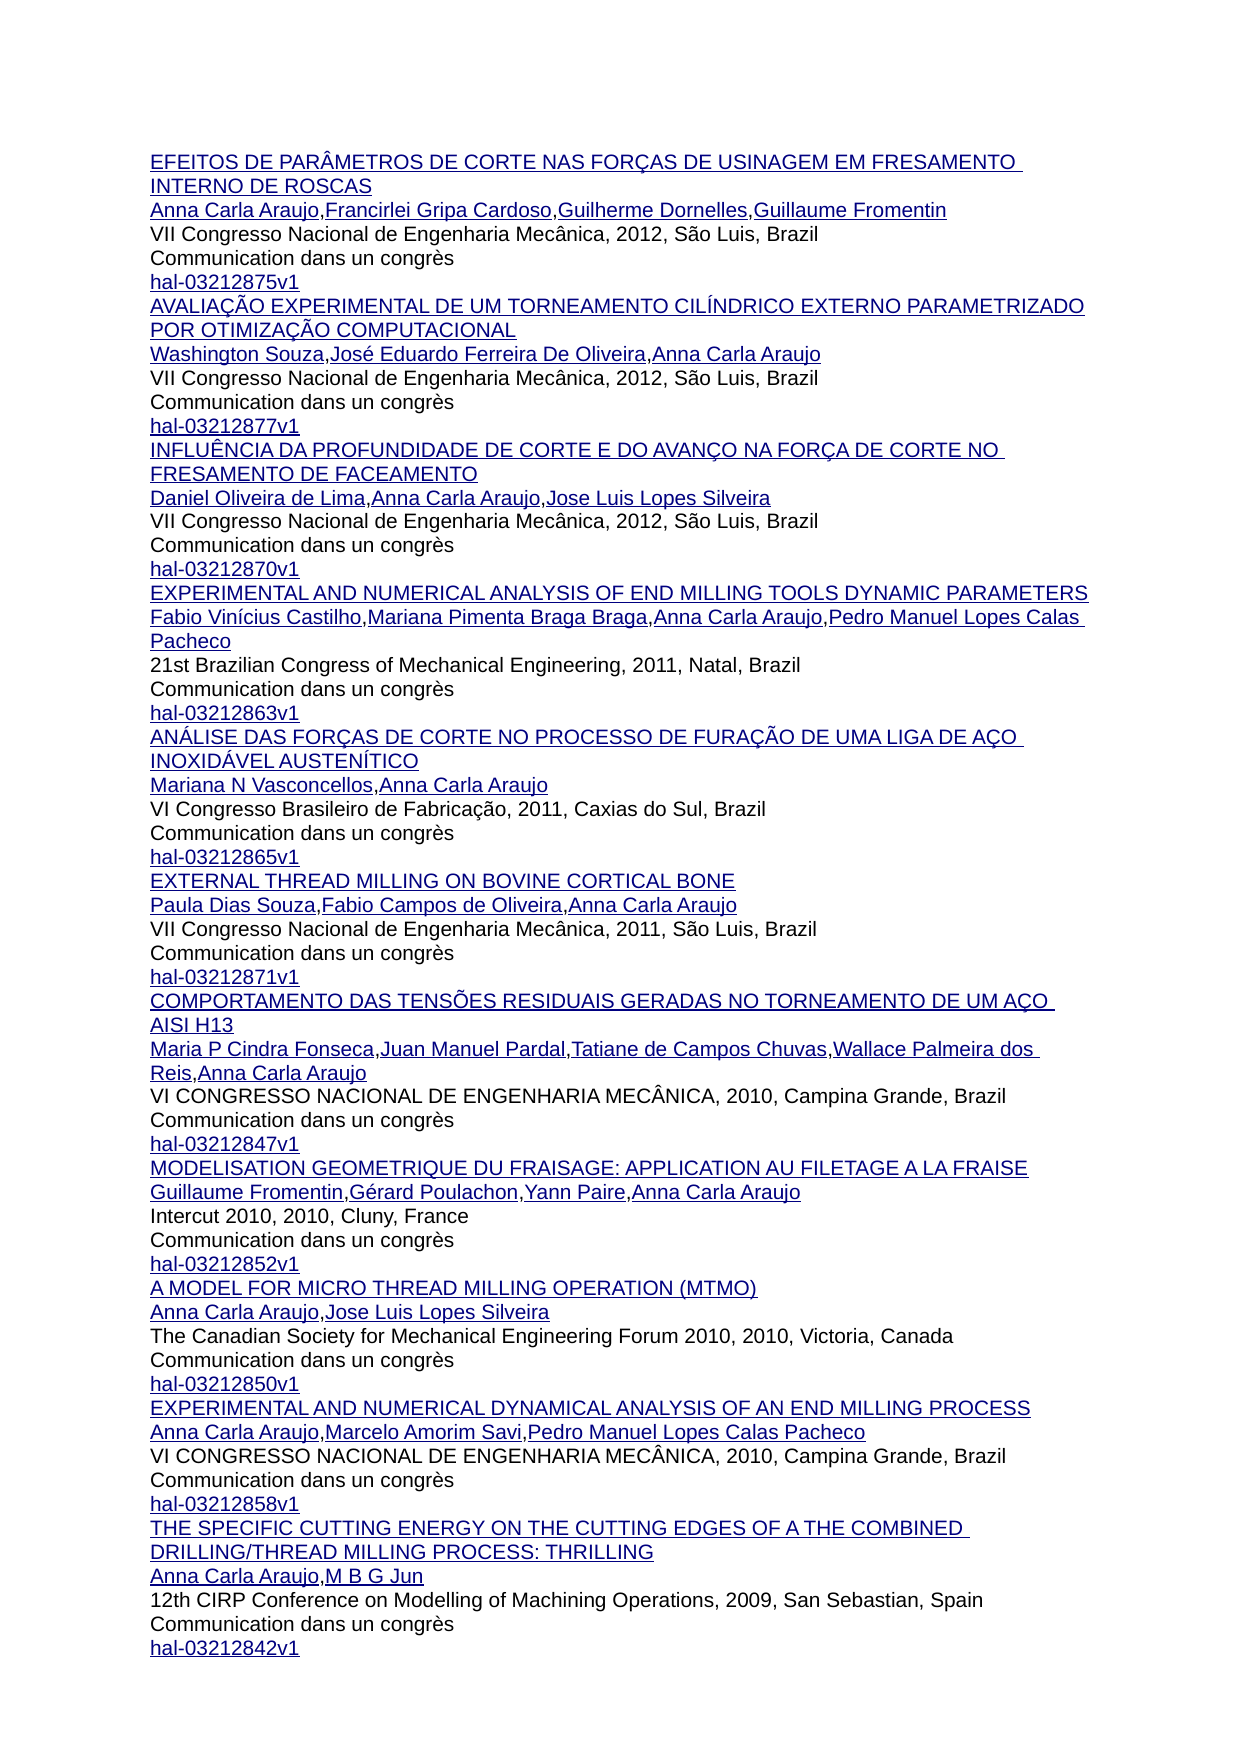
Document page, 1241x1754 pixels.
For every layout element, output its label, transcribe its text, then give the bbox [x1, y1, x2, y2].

table_cell AVALIAÇÃO EXPERIMENTAL DE UM TORNEAMENTO CILÍNDRICO EXTERNO PARAMETRIZADO POR OTIMIZAÇÃO COMPUTACIONAL Washington Souza,José Eduardo Ferreira De Oliveira,Anna Carla Araujo VII Congresso Nacional de Engenharia Mecânica, 2012, São Luis, Brazil Communication dans un congrès hal-03212877v1 [150, 294, 1090, 437]
table_cell EFEITOS DE PARÂMETROS DE CORTE NAS FORÇAS DE USINAGEM EM FRESAMENTO INTERNO DE ROSCAS Anna Carla Araujo,Francirlei Gripa Cardoso,Guilherme Dornelles,Guillaume Fromentin VII Congresso Nacional de Engenharia Mecânica, 2012, São Luis, Brazil Communication dans un congrès hal-03212875v1 [150, 150, 1090, 294]
table_cell ANÁLISE DAS FORÇAS DE CORTE NO PROCESSO DE FURAÇÃO DE UMA LIGA DE AÇO INOXIDÁVEL AUSTENÍTICO Mariana N Vasconcellos,Anna Carla Araujo VI Congresso Brasileiro de Fabricação, 2011, Caxias do Sul, Brazil Communication dans un congrès hal-03212865v1 [150, 725, 1090, 869]
table_cell EXTERNAL THREAD MILLING ON BOVINE CORTICAL BONE Paula Dias Souza,Fabio Campos de Oliveira,Anna Carla Araujo VII Congresso Nacional de Engenharia Mecânica, 2011, São Luis, Brazil Communication dans un congrès hal-03212871v1 [150, 869, 1090, 988]
table_cell INFLUÊNCIA DA PROFUNDIDADE DE CORTE E DO AVANÇO NA FORÇA DE CORTE NO FRESAMENTO DE FACEAMENTO Daniel Oliveira de Lima,Anna Carla Araujo,Jose Luis Lopes Silveira VII Congresso Nacional de Engenharia Mecânica, 2012, São Luis, Brazil Communication dans un congrès hal-03212870v1 [150, 438, 1090, 581]
table_cell MODELISATION GEOMETRIQUE DU FRAISAGE: APPLICATION AU FILETAGE A LA FRAISE Guillaume Fromentin,Gérard Poulachon,Yann Paire,Anna Carla Araujo Intercut 2010, 2010, Cluny, France Communication dans un congrès hal-03212852v1 [150, 1156, 1090, 1276]
table_cell COMPORTAMENTO DAS TENSÕES RESIDUAIS GERADAS NO TORNEAMENTO DE UM AÇO AISI H13 Maria P Cindra Fonseca,Juan Manuel Pardal,Tatiane de Campos Chuvas,Wallace Palmeira dos Reis,Anna Carla Araujo VI CONGRESSO NACIONAL DE ENGENHARIA MECÂNICA, 2010, Campina Grande, Brazil Communication dans un congrès hal-03212847v1 [150, 989, 1090, 1156]
table_cell THE SPECIFIC CUTTING ENERGY ON THE CUTTING EDGES OF A THE COMBINED DRILLING/THREAD MILLING PROCESS: THRILLING Anna Carla Araujo,M B G Jun 12th CIRP Conference on Modelling of Machining Operations, 2009, San Sebastian, Spain Communication dans un congrès hal-03212842v1 [150, 1516, 1090, 1659]
table_cell EXPERIMENTAL AND NUMERICAL DYNAMICAL ANALYSIS OF AN END MILLING PROCESS Anna Carla Araujo,Marcelo Amorim Savi,Pedro Manuel Lopes Calas Pacheco VI CONGRESSO NACIONAL DE ENGENHARIA MECÂNICA, 2010, Campina Grande, Brazil Communication dans un congrès hal-03212858v1 [150, 1396, 1090, 1516]
table_cell A MODEL FOR MICRO THREAD MILLING OPERATION (MTMO) Anna Carla Araujo,Jose Luis Lopes Silveira The Canadian Society for Mechanical Engineering Forum 2010, 2010, Victoria, Canada Communication dans un congrès hal-03212850v1 [150, 1276, 1090, 1396]
table_cell EXPERIMENTAL AND NUMERICAL ANALYSIS OF END MILLING TOOLS DYNAMIC PARAMETERS Fabio Vinícius Castilho,Mariana Pimenta Braga Braga,Anna Carla Araujo,Pedro Manuel Lopes Calas Pacheco 21st Brazilian Congress of Mechanical Engineering, 2011, Natal, Brazil Communication dans un congrès hal-03212863v1 [150, 581, 1090, 725]
